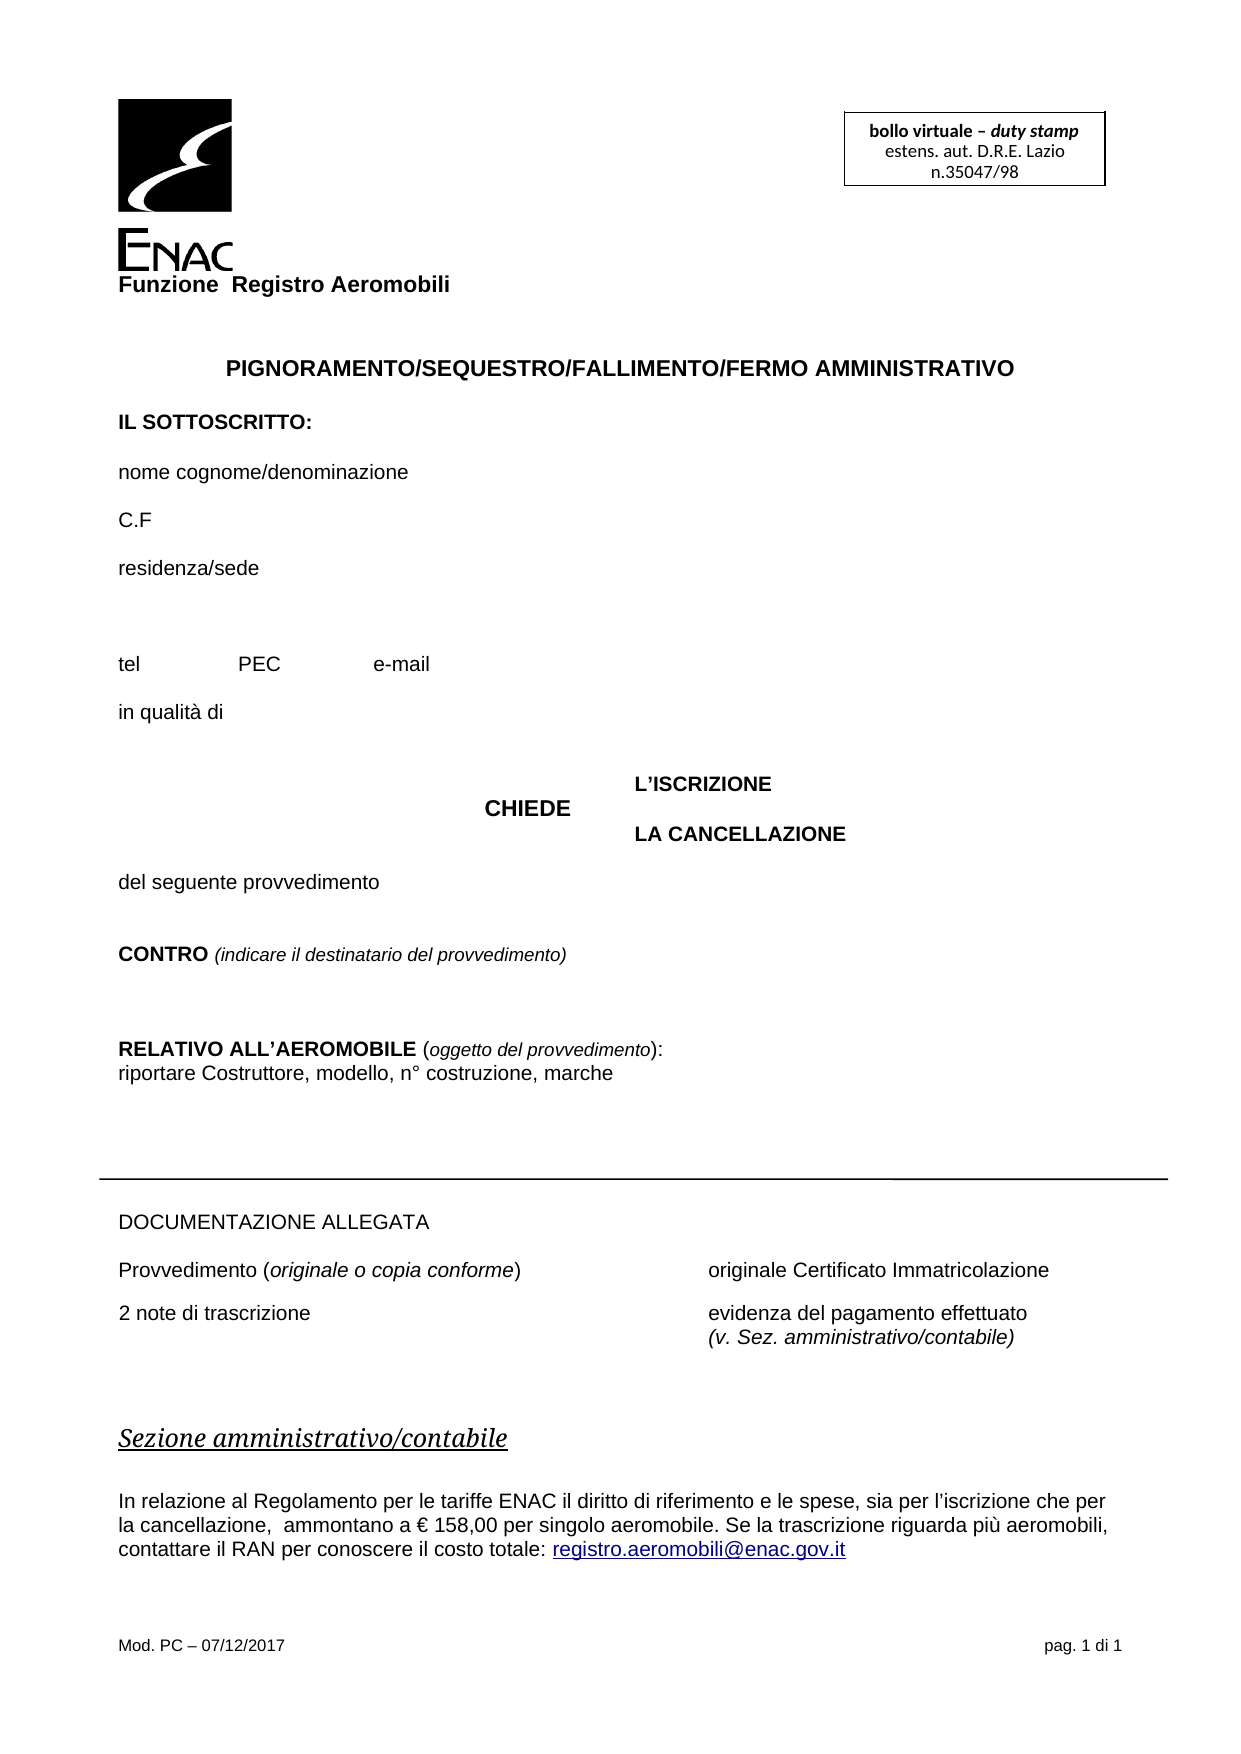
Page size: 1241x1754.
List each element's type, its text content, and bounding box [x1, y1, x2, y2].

text del seguente provvedimento [118, 869, 1122, 893]
text L’ISCRIZIONE [561, 771, 1122, 795]
text n.35047/98 [860, 162, 1089, 177]
text LA CANCELLAZIONE [561, 822, 1122, 846]
subtitle Funzione Registro Aeromobili [118, 271, 1122, 297]
text IL SOTTOSCRITTO: [118, 409, 1122, 433]
text RELATIVO ALL’AEROMOBILE (oggetto del provvedimento): [118, 1037, 1122, 1061]
text riportare Costruttore, modello, n° costruzione, marche [118, 1061, 1122, 1085]
text Provvedimento (originale o copia conforme) originale Certificato Immatricolazione [118, 1258, 1122, 1282]
text in qualità di [118, 699, 1122, 723]
text tel PEC e-mail [118, 652, 1122, 676]
text CONTRO (indicare il destinatario del provvedimento) [118, 941, 1122, 965]
subtitle PIGNORAMENTO/SEQUESTRO/FALLIMENTO/FERMO AMMINISTRATIVO [118, 354, 1122, 381]
text In relazione al Regolamento per le tariffe ENAC il diritto di riferimento e le spese, sia per l’iscrizione che per la cancellazione, ammontano a € 158,00 per singolo aeromobile. Se la trascrizione riguarda più aeromobili, contattare il RAN per conoscere il costo totale: registro.aeromobili@enac.gov.it [118, 1489, 1122, 1561]
text bollo virtuale – duty stamp [860, 120, 1089, 141]
text Sezione amministrativo/contabile [118, 1421, 1122, 1455]
text DOCUMENTAZIONE ALLEGATA [118, 1210, 1122, 1234]
text estens. aut. D.R.E. Lazio [860, 141, 1089, 162]
text residenza/sede [118, 556, 1122, 580]
text CHIEDE [484, 795, 1122, 822]
text 2 note di trascrizione evidenza del pagamento effettuato [118, 1301, 1122, 1325]
text nome cognome/denominazione [118, 460, 1122, 484]
text (v. Sez. amministrativo/contabile) [634, 1325, 1122, 1349]
text C.F [118, 508, 1122, 532]
